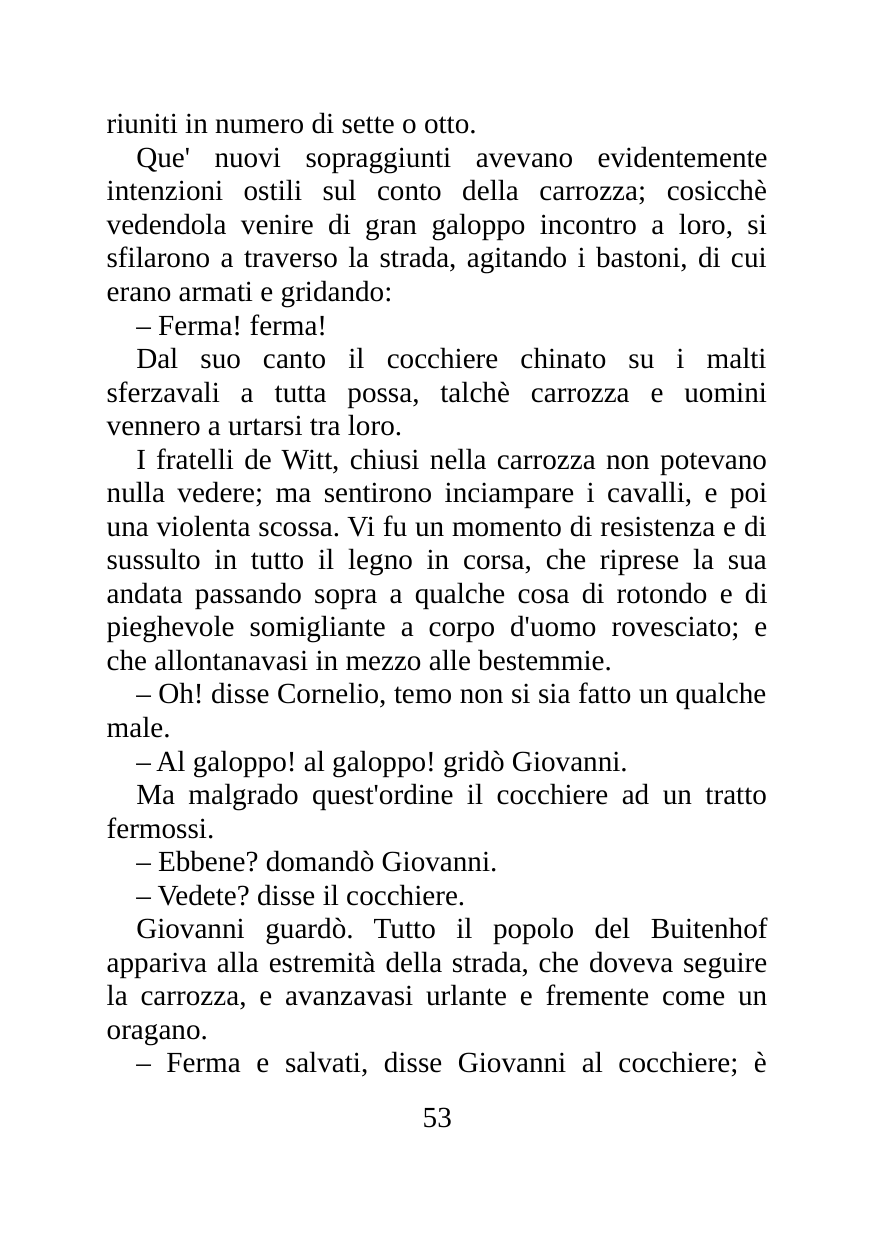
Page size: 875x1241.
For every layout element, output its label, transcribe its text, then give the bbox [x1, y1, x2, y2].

text Que' nuovi sopraggiunti avevano evidentemente intenzioni ostili sul conto della carrozza; cosicchè vedendola venire di gran galoppo incontro a loro, si sfilarono a traverso la strada, agitando i bastoni, di cui erano armati e gridando: [106, 140, 768, 308]
text ‒ Ferma! ferma! [106, 308, 768, 341]
text riuniti in numero di sette o otto. [106, 106, 768, 140]
text Ma malgrado quest'ordine il cocchiere ad un tratto fermossi. [106, 777, 768, 844]
text ‒ Ferma e salvati, disse Giovanni al cocchiere; è [106, 1046, 768, 1079]
text ‒ Ebbene? domandò Giovanni. [106, 844, 768, 878]
text I fratelli de Witt, chiusi nella carrozza non potevano nulla vedere; ma sentirono inciampare i cavalli, e poi una violenta scossa. Vi fu un momento di resistenza e di sussulto in tutto il legno in corsa, che riprese la sua andata passando sopra a qualche cosa di rotondo e di pieghevole somigliante a corpo d'uomo rovesciato; e che allontanavasi in mezzo alle bestemmie. [106, 442, 768, 677]
text ‒ Vedete? disse il cocchiere. [106, 878, 768, 911]
text ‒ Oh! disse Cornelio, temo non si sia fatto un qualche male. [106, 677, 768, 744]
text Giovanni guardò. Tutto il popolo del Buitenhof appariva alla estremità della strada, che doveva seguire la carrozza, e avanzavasi urlante e fremente come un oragano. [106, 911, 768, 1046]
text Dal suo canto il cocchiere chinato su i malti sferzavali a tutta possa, talchè carrozza e uomini vennero a urtarsi tra loro. [106, 341, 768, 442]
text ‒ Al galoppo! al galoppo! gridò Giovanni. [106, 744, 768, 777]
